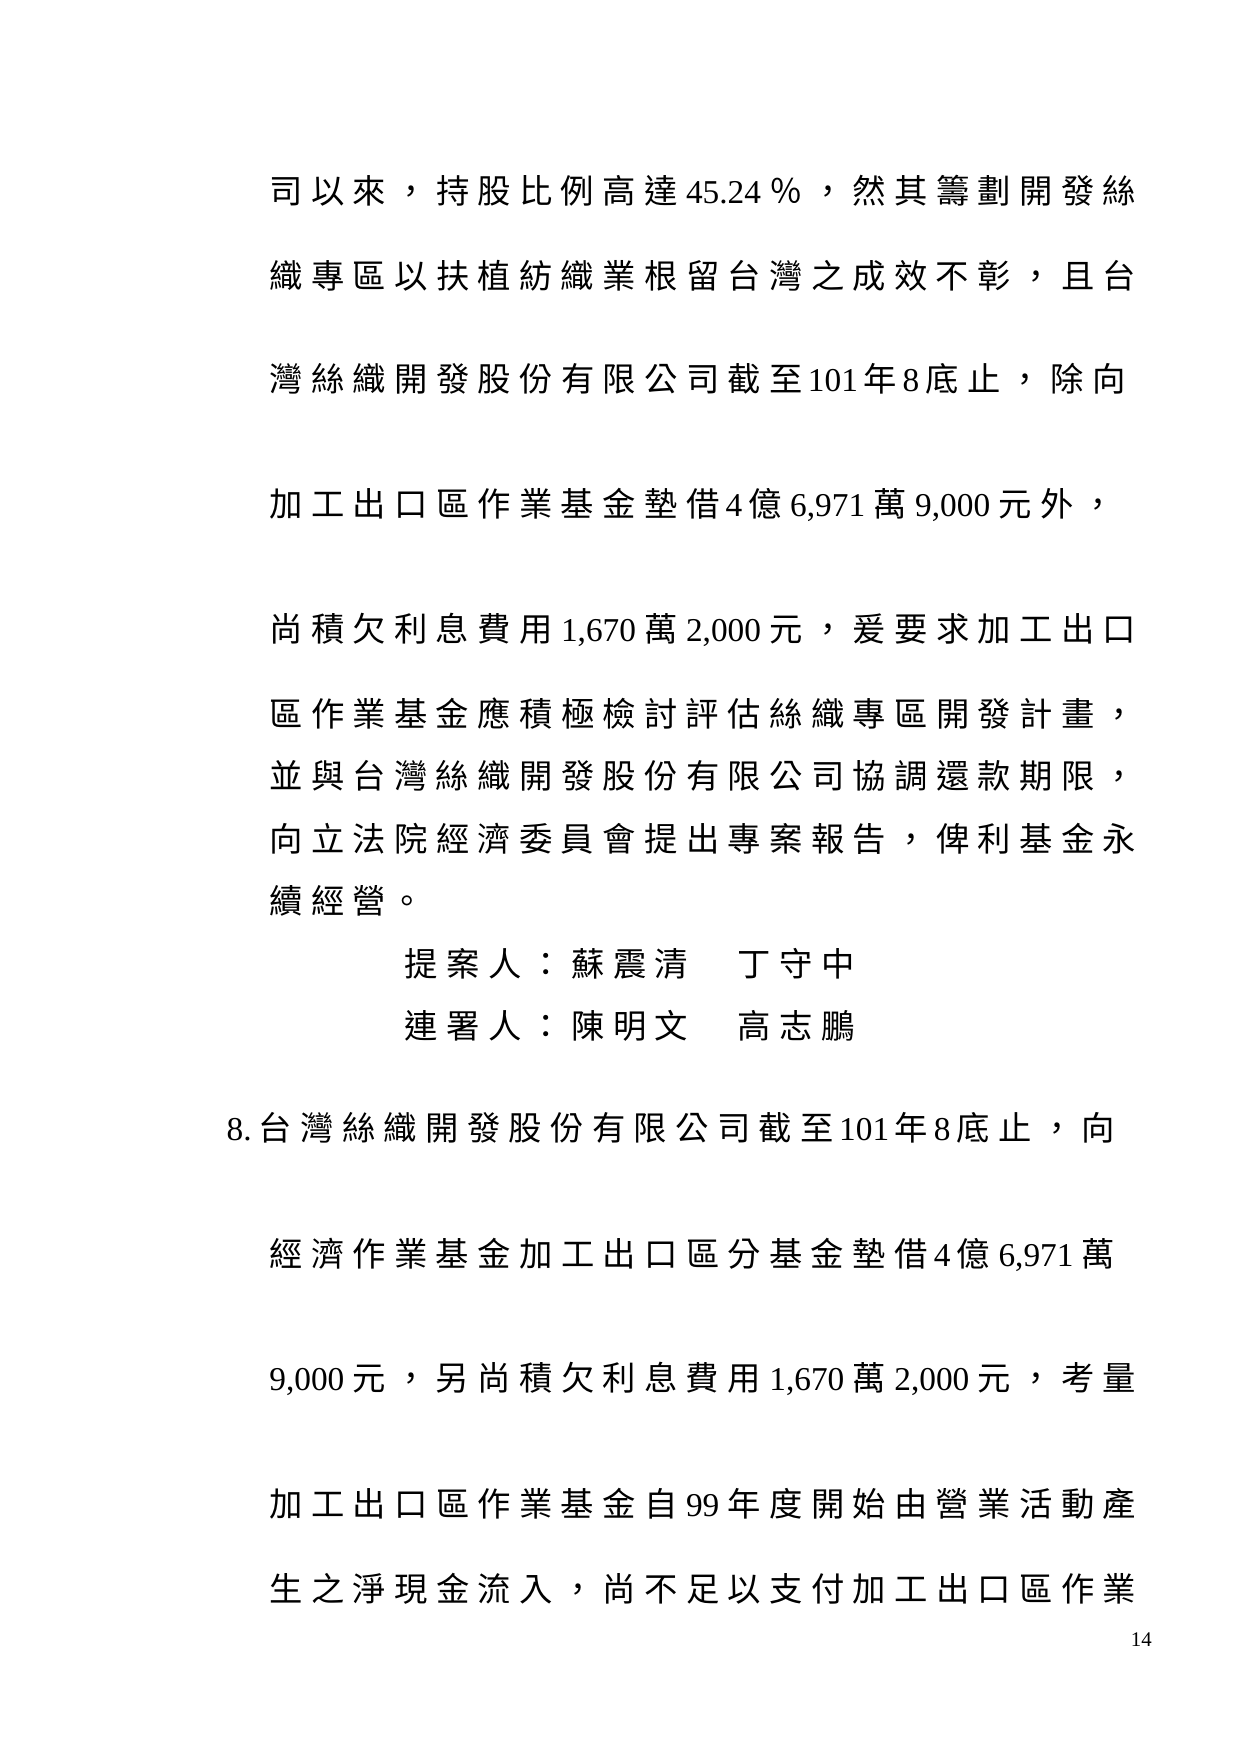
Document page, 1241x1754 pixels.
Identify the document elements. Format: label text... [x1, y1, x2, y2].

text 連署人：陳明文 高志鵬 [396, 983, 1081, 1045]
text 提案人：蘇震清 丁守中 [396, 920, 1081, 983]
text 7.有鑑於加工出口區作業基金近年來經營績效欠佳，加上舉借債務規模未有效控管，增加財務利息負擔，導致加工出口區作業基金自99年度開始營業活動產生之淨現金流入，尚不足以支付加工出口區作業基金當年度到期應償還之借款，顯見基金本身財務已捉襟見肘，而查加工出口區作業基金自民國90年以增資入股台灣絲織開發股份有限公司以來，持股比例高達45.24％，然其籌劃開發絲織專區以扶植紡織業根留台灣之成效不彰，且台灣絲織開發股份有限公司截至101年8底止，除向加工出口區作業基金墊借4億6,971萬9,000元外，尚積欠利息費用1,670萬2,000元，爰要求加工出口區作業基金應積極檢討評估絲織專區開發計畫，並與台灣絲織開發股份有限公司協調還款期限，向立法院經濟委員會提出專案報告，俾利基金永續經營。 [223, 108, 1150, 920]
text 8.台灣絲織開發股份有限公司截至101年8底止，向經濟作業基金加工出口區分基金墊借4億6,971萬9,000元，另尚積欠利息費用1,670萬2,000元，考量加工出口區作業基金自99年度開始由營業活動產生之淨現金流入，尚不足以支付加工出口區作業 [223, 1045, 1150, 1608]
